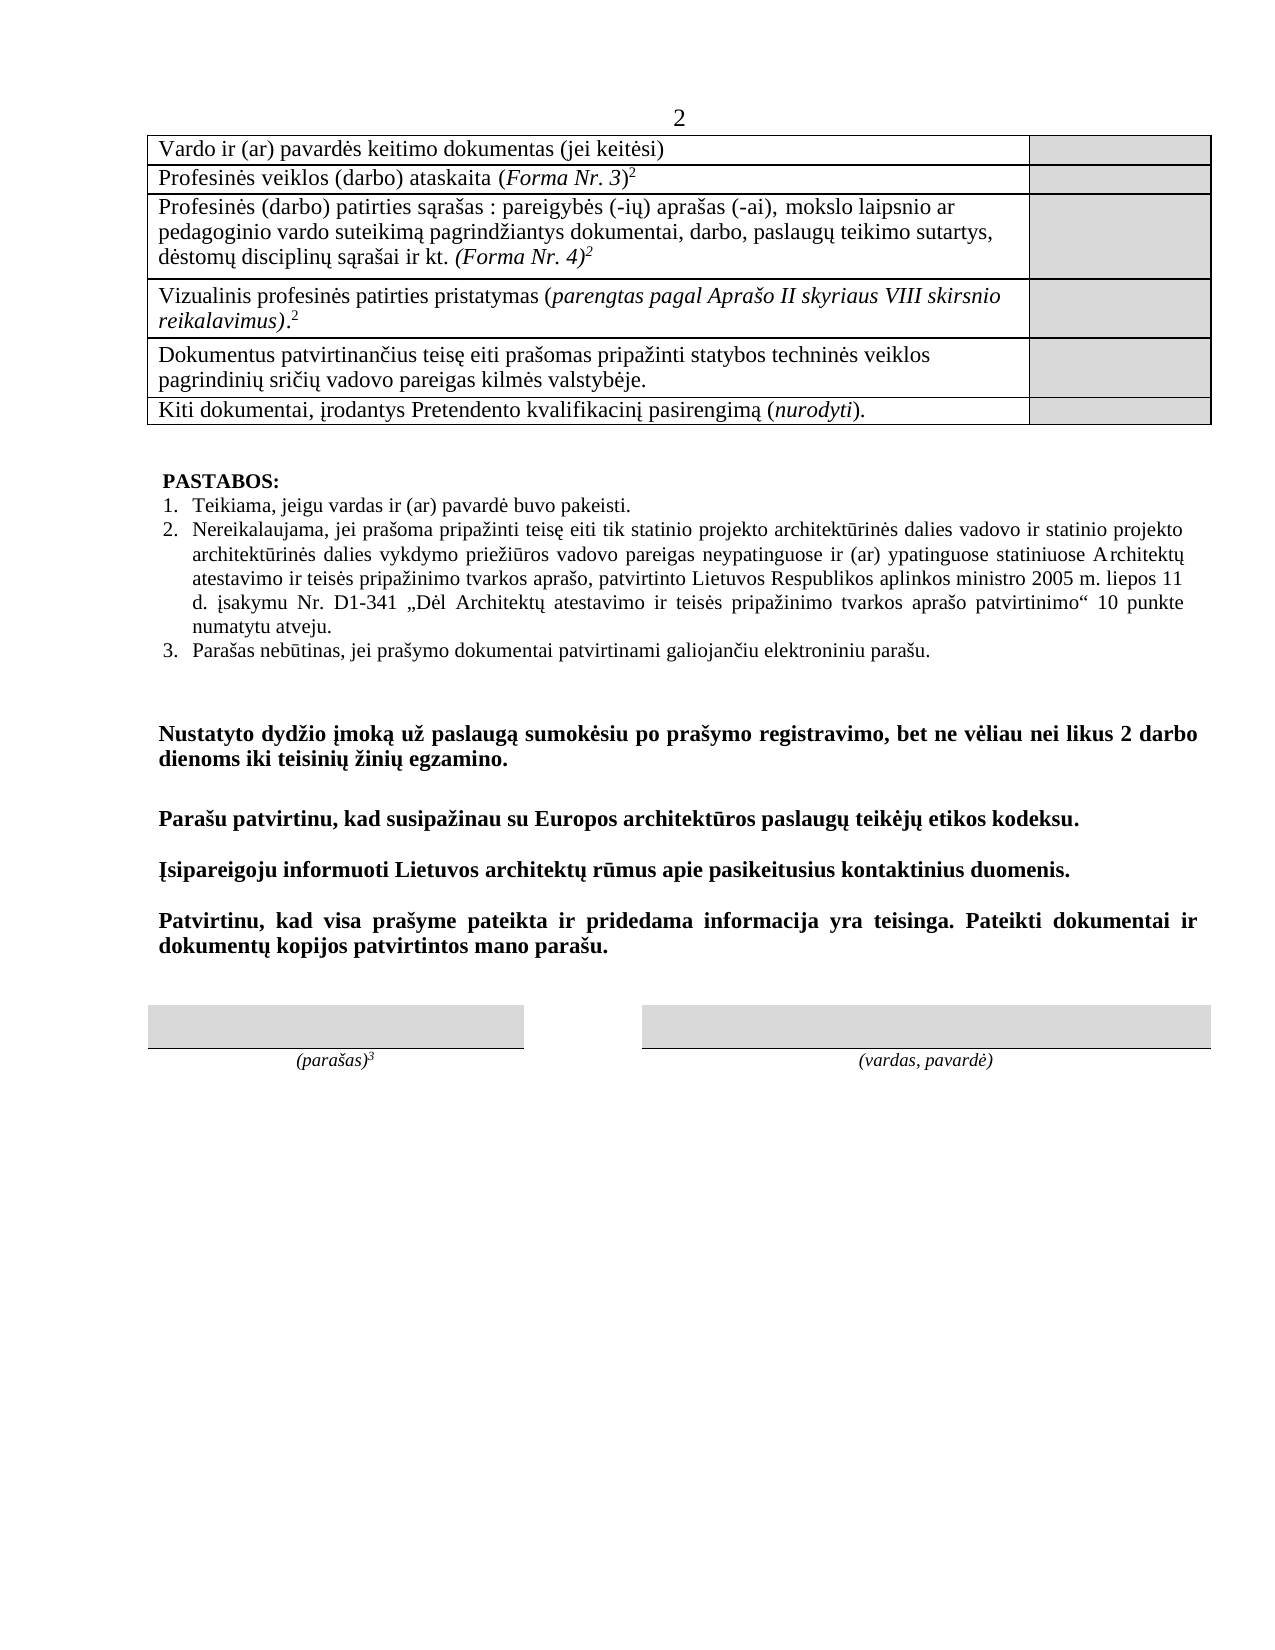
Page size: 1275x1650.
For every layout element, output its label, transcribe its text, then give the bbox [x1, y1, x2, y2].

text Nustatyto dydžio įmoką už paslaugą sumokėsiu po prašymo registravimo, bet ne vėliau nei likus 2 darbo dienoms iki teisinių žinių egzamino. [158, 721, 1203, 771]
table_header [642, 1005, 1211, 1048]
text PASTABOS: [162, 469, 1184, 493]
table_cell [1030, 166, 1210, 193]
text 2. Nereikalaujama, jei prašoma pripažinti teisę eiti tik statinio projekto architektūrinės dalies vadovo ir statinio projekto architektūrinės dalies vykdymo priežiūros vadovo pareigas neypatinguose ir (ar) ypatinguose statiniuose Architektų atestavimo ir teisės pripažinimo tvarkos aprašo, patvirtinto Lietuvos Respublikos aplinkos ministro 2005 m. liepos 11 d. įsakymu Nr. D1-341 „Dėl Architektų atestavimo ir teisės pripažinimo tvarkos aprašo patvirtinimo“ 10 punkte numatytu atveju. [163, 517, 1184, 638]
table_cell Vardo ir (ar) pavardės keitimo dokumentas (jei keitėsi) [148, 136, 1029, 164]
table_cell [1030, 398, 1210, 424]
table_cell [524, 1048, 642, 1076]
table_cell [1030, 136, 1210, 164]
table_cell Vizualinis profesinės patirties pristatymas (parengtas pagal Aprašo II skyriaus VIII skirsnio reikalavimus).2 [148, 280, 1029, 337]
text Patvirtinu, kad visa prašyme pateikta ir pridedama informacija yra teisinga. Pateikti dokumentai ir dokumentų kopijos patvirtintos mano parašu. [158, 909, 1203, 959]
table_cell (vardas, pavardė) [642, 1049, 1211, 1076]
table_cell [1030, 280, 1210, 337]
text 3. Parašas nebūtinas, jei prašymo dokumentai patvirtinami galiojančiu elektroniniu parašu. [163, 638, 1184, 662]
table_cell Profesinės (darbo) patirties sąrašas : pareigybės (-ių) aprašas (-ai), mokslo laipsnio ar pedagoginio vardo suteikimą pagrindžiantys dokumentai, darbo, paslaugų teikimo sutartys, dėstomų disciplinų sąrašai ir kt. (Forma Nr. 4)2 [148, 195, 1029, 278]
table_header [524, 1005, 642, 1048]
table_cell [1030, 195, 1210, 278]
table_cell Kiti dokumentai, įrodantys Pretendento kvalifikacinį pasirengimą (nurodyti). [148, 398, 1029, 424]
table_header [148, 1005, 524, 1048]
table_cell (parašas)3 [148, 1049, 524, 1076]
table_cell Profesinės veiklos (darbo) ataskaita (Forma Nr. 3)2 [148, 166, 1029, 193]
text Įsipareigoju informuoti Lietuvos architektų rūmus apie pasikeitusius kontaktinius duomenis. [158, 856, 1211, 882]
table_cell Dokumentus patvirtinančius teisę eiti prašomas pripažinti statybos techninės veiklos pagrindinių sričių vadovo pareigas kilmės valstybėje. [148, 339, 1029, 396]
text 1. Teikiama, jeigu vardas ir (ar) pavardė buvo pakeisti. [163, 493, 1184, 517]
table_cell [1030, 339, 1210, 396]
text Parašu patvirtinu, kad susipažinau su Europos architektūros paslaugų teikėjų etikos kodeksu. [158, 805, 1211, 831]
